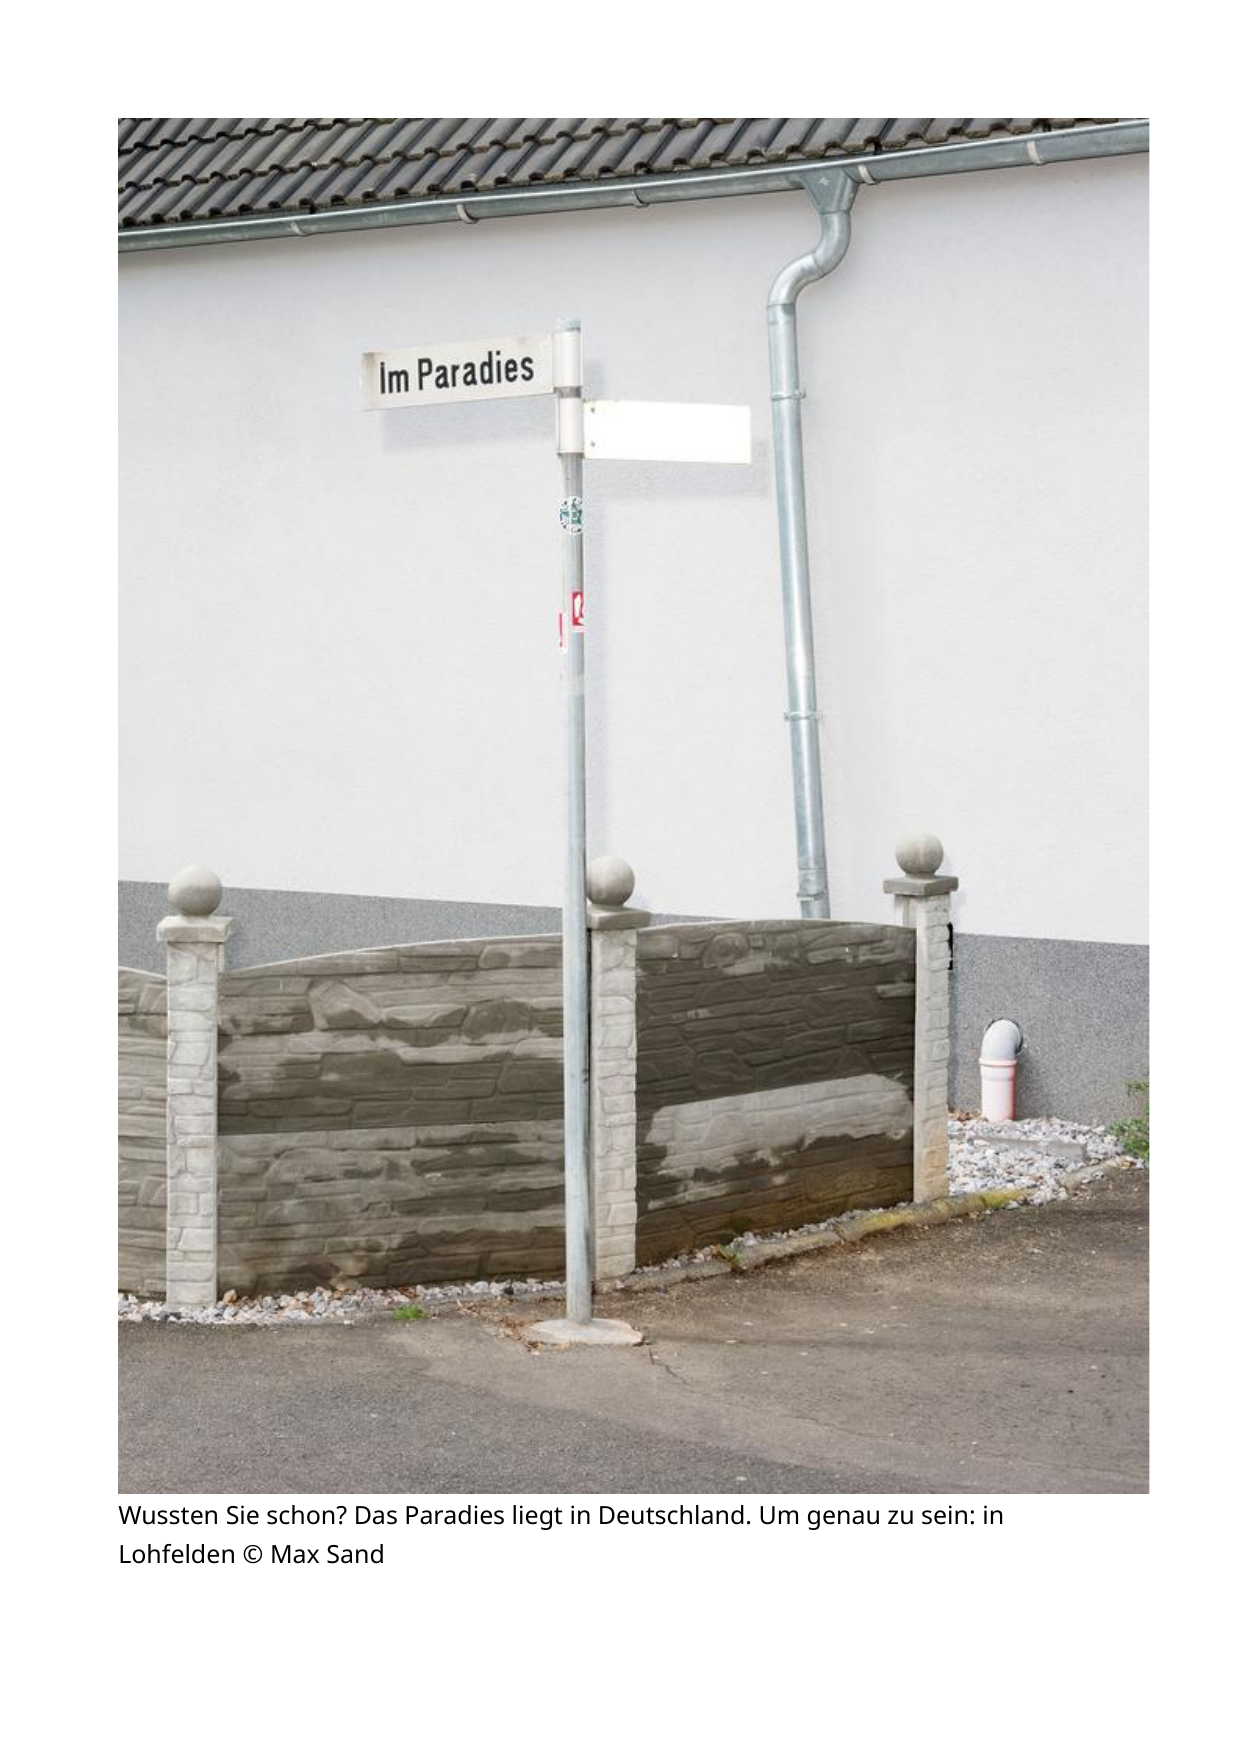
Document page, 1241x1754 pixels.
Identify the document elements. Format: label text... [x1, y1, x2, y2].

picture [118, 118, 1150, 1494]
text Wussten Sie schon? Das Paradies liegt in Deutschland. Um genau zu sein: in Lohfelden © Max Sand [118, 1497, 1122, 1571]
